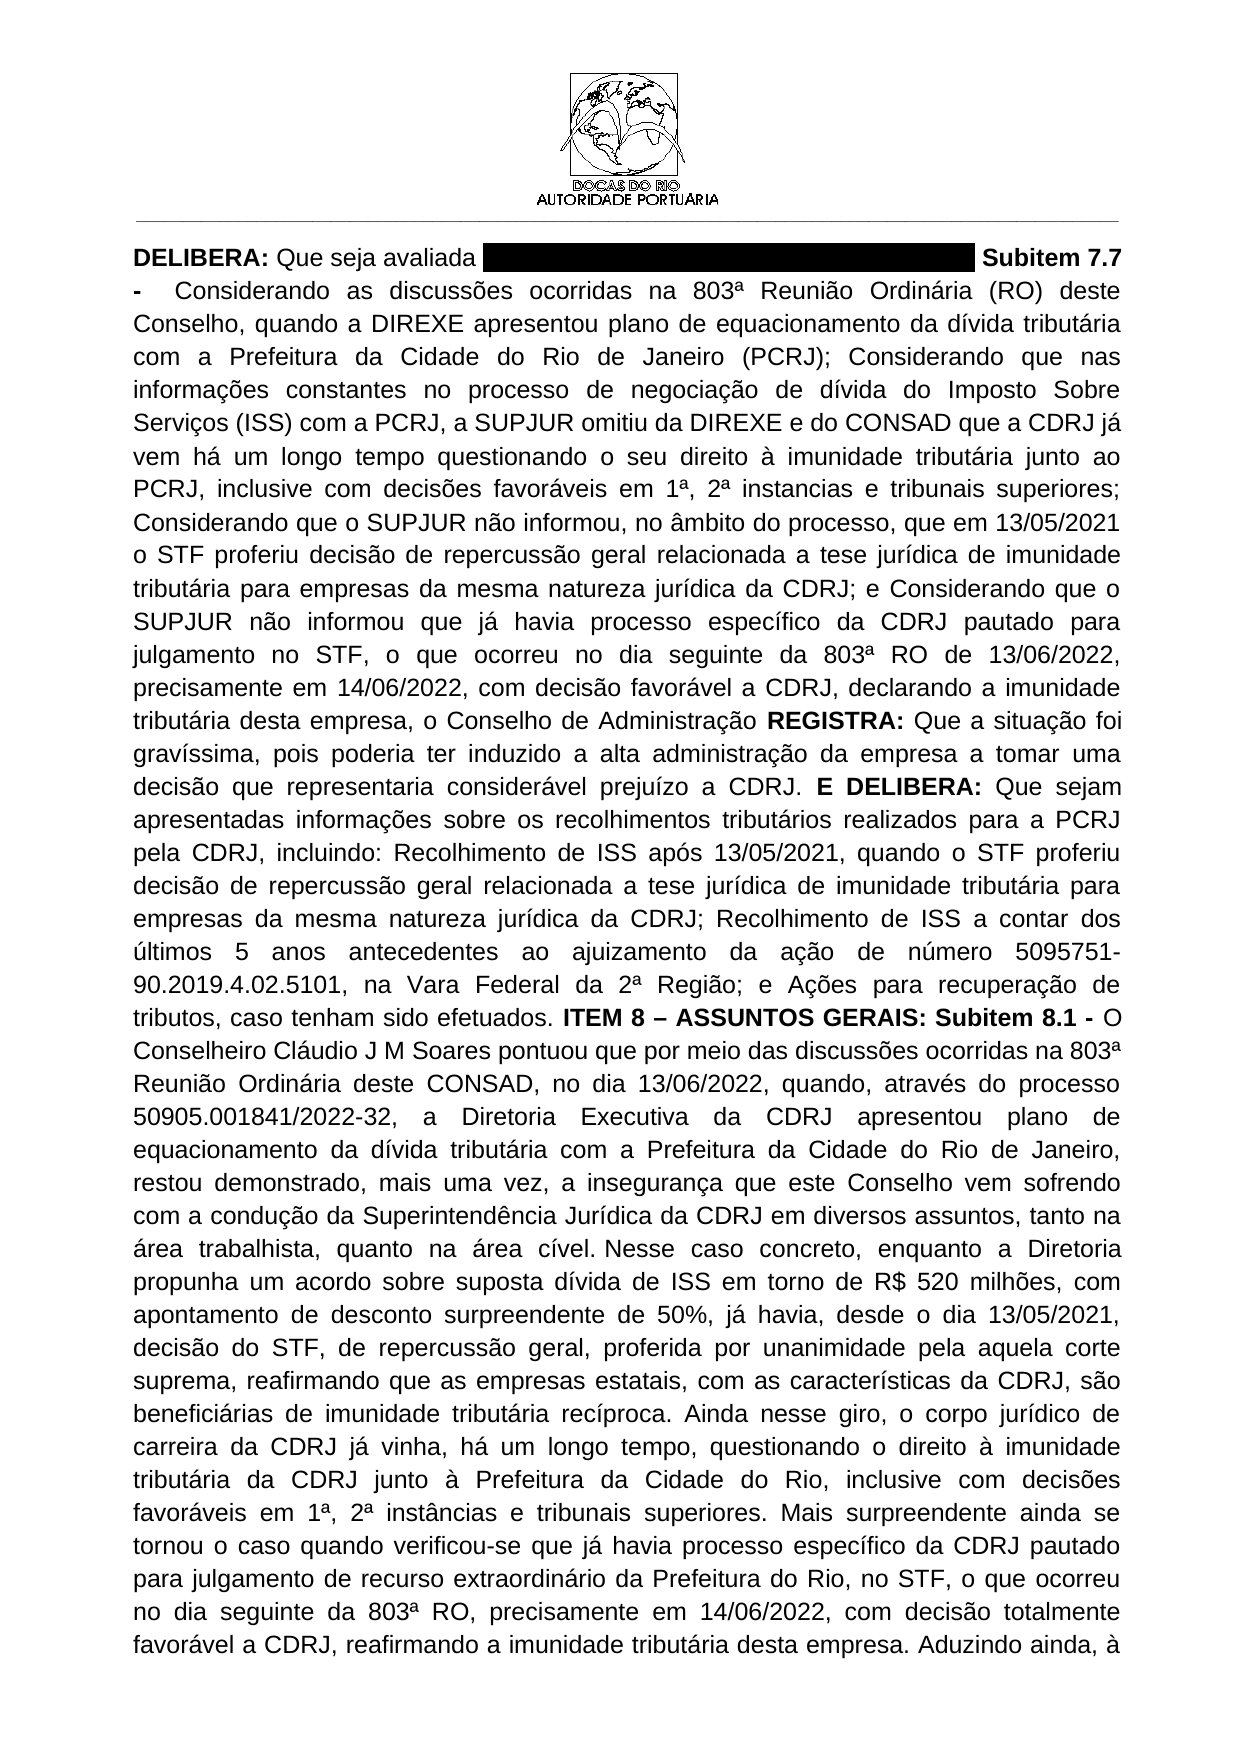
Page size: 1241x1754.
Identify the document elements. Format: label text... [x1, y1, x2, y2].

text DELIBERA: Que seja avaliada x xxxxxxxxxxxx xx xxxxx xxxxxxx xx xxxxxxx Subitem 7.7 - Considerando as discussões ocorridas na 803ª Reunião Ordinária (RO) deste Conselho, quando a DIREXE apresentou plano de equacionamento da dívida tributária com a Prefeitura da Cidade do Rio de Janeiro (PCRJ); Considerando que nas informações constantes no processo de negociação de dívida do Imposto Sobre Serviços (ISS) com a PCRJ, a SUPJUR omitiu da DIREXE e do CONSAD que a CDRJ já vem há um longo tempo questionando o seu direito à imunidade tributária junto ao PCRJ, inclusive com decisões favoráveis em 1ª, 2ª instancias e tribunais superiores; Considerando que o SUPJUR não informou, no âmbito do processo, que em 13/05/2021 o STF proferiu decisão de repercussão geral relacionada a tese jurídica de imunidade tributária para empresas da mesma natureza jurídica da CDRJ; e Considerando que o SUPJUR não informou que já havia processo específico da CDRJ pautado para julgamento no STF, o que ocorreu no dia seguinte da 803ª RO de 13/06/2022, precisamente em 14/06/2022, com decisão favorável a CDRJ, declarando a imunidade tributária desta empresa, o Conselho de Administração REGISTRA: Que a situação foi gravíssima, pois poderia ter induzido a alta administração da empresa a tomar uma decisão que representaria considerável prejuízo a CDRJ. E DELIBERA: Que sejam apresentadas informações sobre os recolhimentos tributários realizados para a PCRJ pela CDRJ, incluindo: Recolhimento de ISS após 13/05/2021, quando o STF proferiu decisão de repercussão geral relacionada a tese jurídica de imunidade tributária para empresas da mesma natureza jurídica da CDRJ; Recolhimento de ISS a contar dos últimos 5 anos antecedentes ao ajuizamento da ação de número 5095751-90.2019.4.02.5101, na Vara Federal da 2ª Região; e Ações para recuperação de tributos, caso tenham sido efetuados. ITEM 8 – ASSUNTOS GERAIS: Subitem 8.1 - O Conselheiro Cláudio J M Soares pontuou que por meio das discussões ocorridas na 803ª Reunião Ordinária deste CONSAD, no dia 13/06/2022, quando, através do processo 50905.001841/2022-32, a Diretoria Executiva da CDRJ apresentou plano de equacionamento da dívida tributária com a Prefeitura da Cidade do Rio de Janeiro, restou demonstrado, mais uma vez, a insegurança que este Conselho vem sofrendo com a condução da Superintendência Jurídica da CDRJ em diversos assuntos, tanto na área trabalhista, quanto na área cível. Nesse caso concreto, enquanto a Diretoria propunha um acordo sobre suposta dívida de ISS em torno de R$ 520 milhões, com apontamento de desconto surpreendente de 50%, já havia, desde o dia 13/05/2021, decisão do STF, de repercussão geral, proferida por unanimidade pela aquela corte suprema, reafirmando que as empresas estatais, com as características da CDRJ, são beneficiárias de imunidade tributária recíproca. Ainda nesse giro, o corpo jurídico de carreira da CDRJ já vinha, há um longo tempo, questionando o direito à imunidade tributária da CDRJ junto à Prefeitura da Cidade do Rio, inclusive com decisões favoráveis em 1ª, 2ª instâncias e tribunais superiores. Mais surpreendente ainda se tornou o caso quando verificou-se que já havia processo específico da CDRJ pautado para julgamento de recurso extraordinário da Prefeitura do Rio, no STF, o que ocorreu no dia seguinte da 803ª RO, precisamente em 14/06/2022, com decisão totalmente favorável a CDRJ, reafirmando a imunidade tributária desta empresa. Aduzindo ainda, à [133, 243, 1122, 1659]
